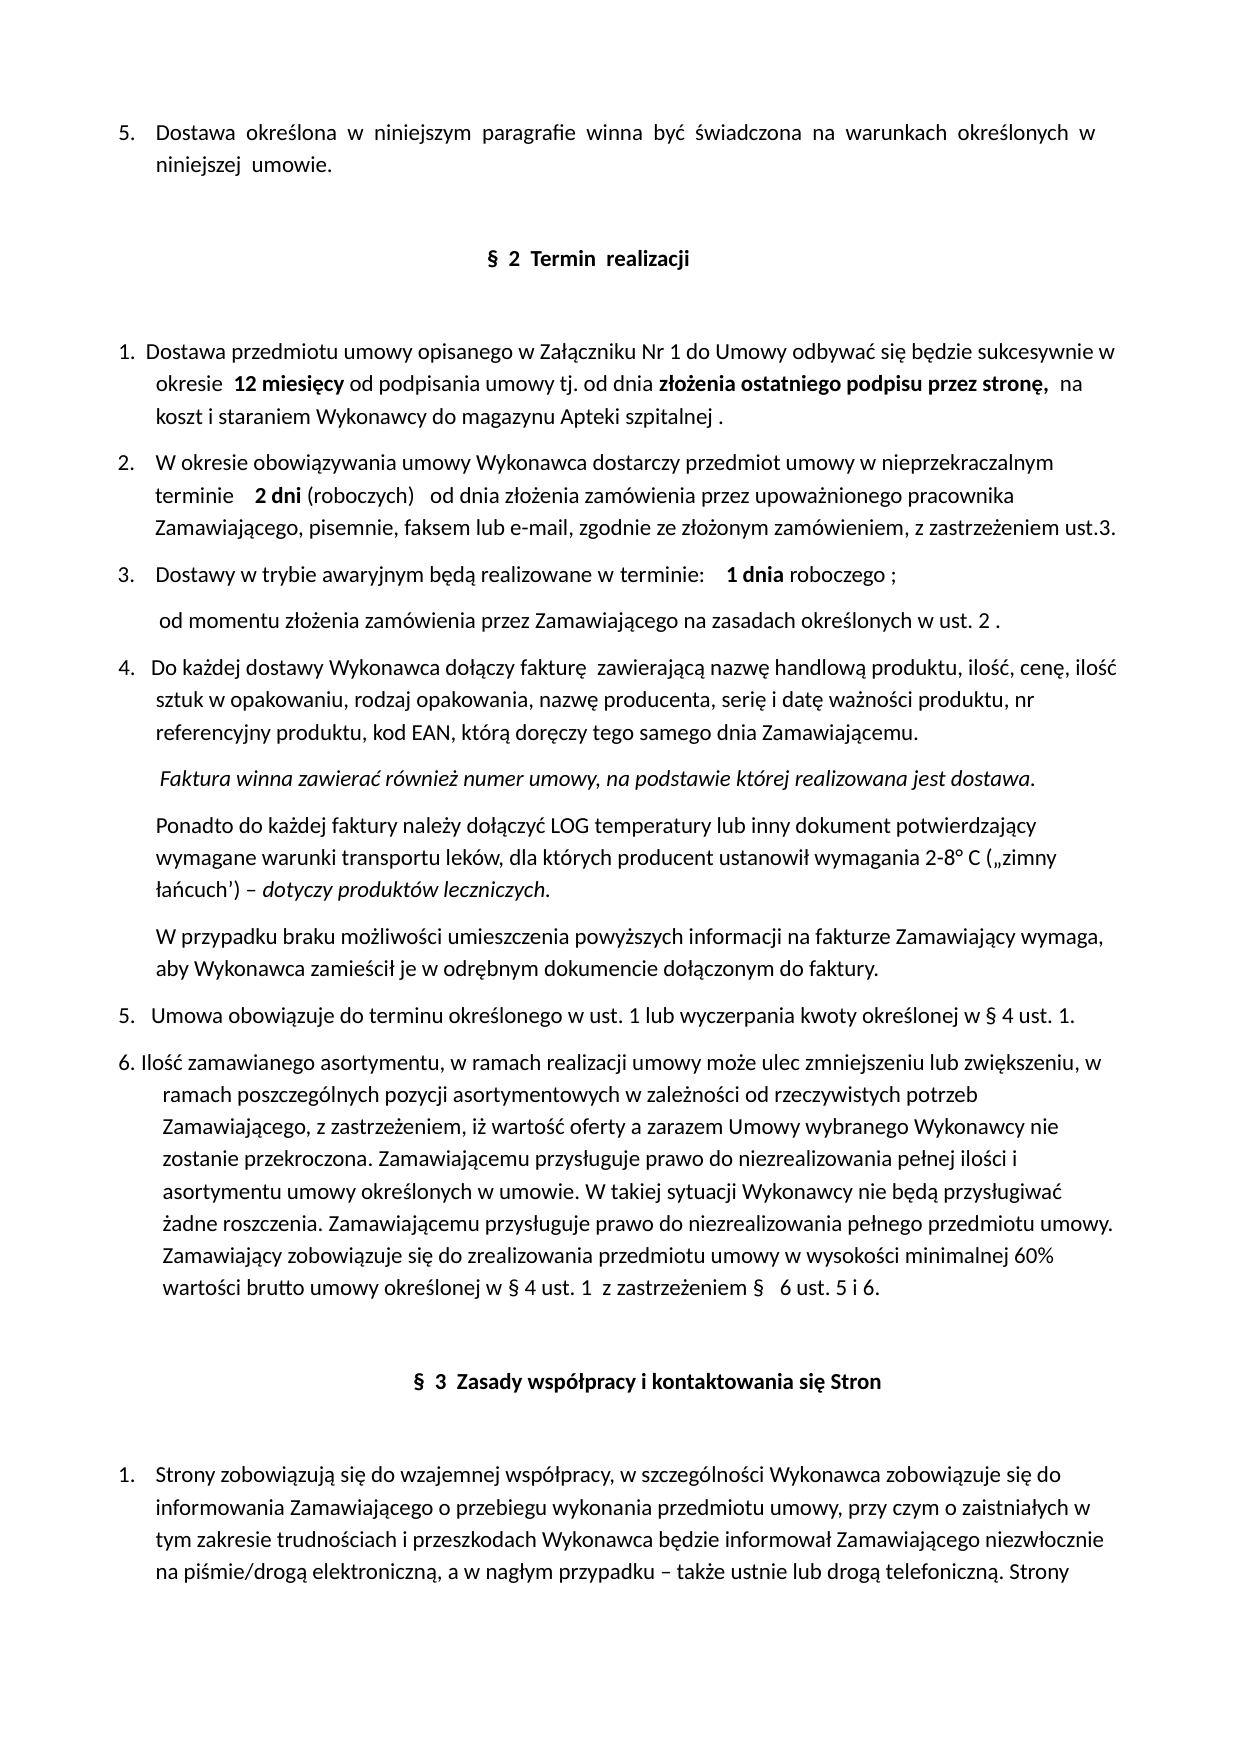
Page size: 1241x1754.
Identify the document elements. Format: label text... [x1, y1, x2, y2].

text 5. Umowa obowiązuje do terminu określonego w ust. 1 lub wyczerpania kwoty określonej w § 4 ust. 1. [118, 1001, 1122, 1029]
text § 3 Zasady współpracy i kontaktowania się Stron [413, 1367, 1122, 1395]
text od momentu złożenia zamówienia przez Zamawiającego na zasadach określonych w ust. 2 . [117, 606, 1122, 634]
text § 2 Termin realizacji [413, 244, 1122, 272]
text W przypadku braku możliwości umieszczenia powyższych informacji na fakturze Zamawiający wymaga, aby Wykonawca zamieścił je w odrębnym dokumencie dołączonym do faktury. [156, 922, 1122, 982]
list Dostawa określona w niniejszym paragrafie winna być świadczona na warunkach określonych w niniejszej umowie. [118, 118, 1122, 178]
text 1. Dostawa przedmiotu umowy opisanego w Załączniku Nr 1 do Umowy odbywać się będzie sukcesywnie w okresie 12 miesięcy od podpisania umowy tj. od dnia złożenia ostatniego podpisu przez stronę, na koszt i staraniem Wykonawcy do magazynu Apteki szpitalnej . [118, 337, 1122, 430]
text 6. Ilość zamawianego asortymentu, w ramach realizacji umowy może ulec zmniejszeniu lub zwiększeniu, w ramach poszczególnych pozycji asortymentowych w zależności od rzeczywistych potrzeb Zamawiającego, z zastrzeżeniem, iż wartość oferty a zarazem Umowy wybranego Wykonawcy nie zostanie przekroczona. Zamawiającemu przysługuje prawo do niezrealizowania pełnej ilości i asortymentu umowy określonych w umowie. W takiej sytuacji Wykonawcy nie będą przysługiwać żadne roszczenia. Zamawiającemu przysługuje prawo do niezrealizowania pełnego przedmiotu umowy. Zamawiający zobowiązuje się do zrealizowania przedmiotu umowy w wysokości minimalnej 60% wartości brutto umowy określonej w § 4 ust. 1 z zastrzeżeniem § 6 ust. 5 i 6. [118, 1048, 1122, 1301]
text 2. W okresie obowiązywania umowy Wykonawca dostarczy przedmiot umowy w nieprzekraczalnym terminie 2 dni (roboczych) od dnia złożenia zamówienia przez upoważnionego pracownika Zamawiającego, pisemnie, faksem lub e-mail, zgodnie ze złożonym zamówieniem, z zastrzeżeniem ust.3. [117, 448, 1122, 541]
text Faktura winna zawierać również numer umowy, na podstawie której realizowana jest dostawa. [118, 764, 1122, 792]
text Ponadto do każdej faktury należy dołączyć LOG temperatury lub inny dokument potwierdzający wymagane warunki transportu leków, dla których producent ustanowił wymagania 2-8° C („zimny łańcuch’) – dotyczy produktów leczniczych. [156, 811, 1122, 903]
text 3. Dostawy w trybie awaryjnym będą realizowane w terminie: 1 dnia roboczego ; [117, 560, 1122, 588]
text 4. Do każdej dostawy Wykonawca dołączy fakturę zawierającą nazwę handlową produktu, ilość, cenę, ilość sztuk w opakowaniu, rodzaj opakowania, nazwę producenta, serię i datę ważności produktu, nr referencyjny produktu, kod EAN, którą doręczy tego samego dnia Zamawiającemu. [118, 653, 1122, 746]
text 1. Strony zobowiązują się do wzajemnej współpracy, w szczególności Wykonawca zobowiązuje się do informowania Zamawiającego o przebiegu wykonania przedmiotu umowy, przy czym o zaistniałych w tym zakresie trudnościach i przeszkodach Wykonawca będzie informował Zamawiającego niezwłocznie na piśmie/drogą elektroniczną, a w nagłym przypadku – także ustnie lub drogą telefoniczną. Strony [118, 1460, 1122, 1585]
